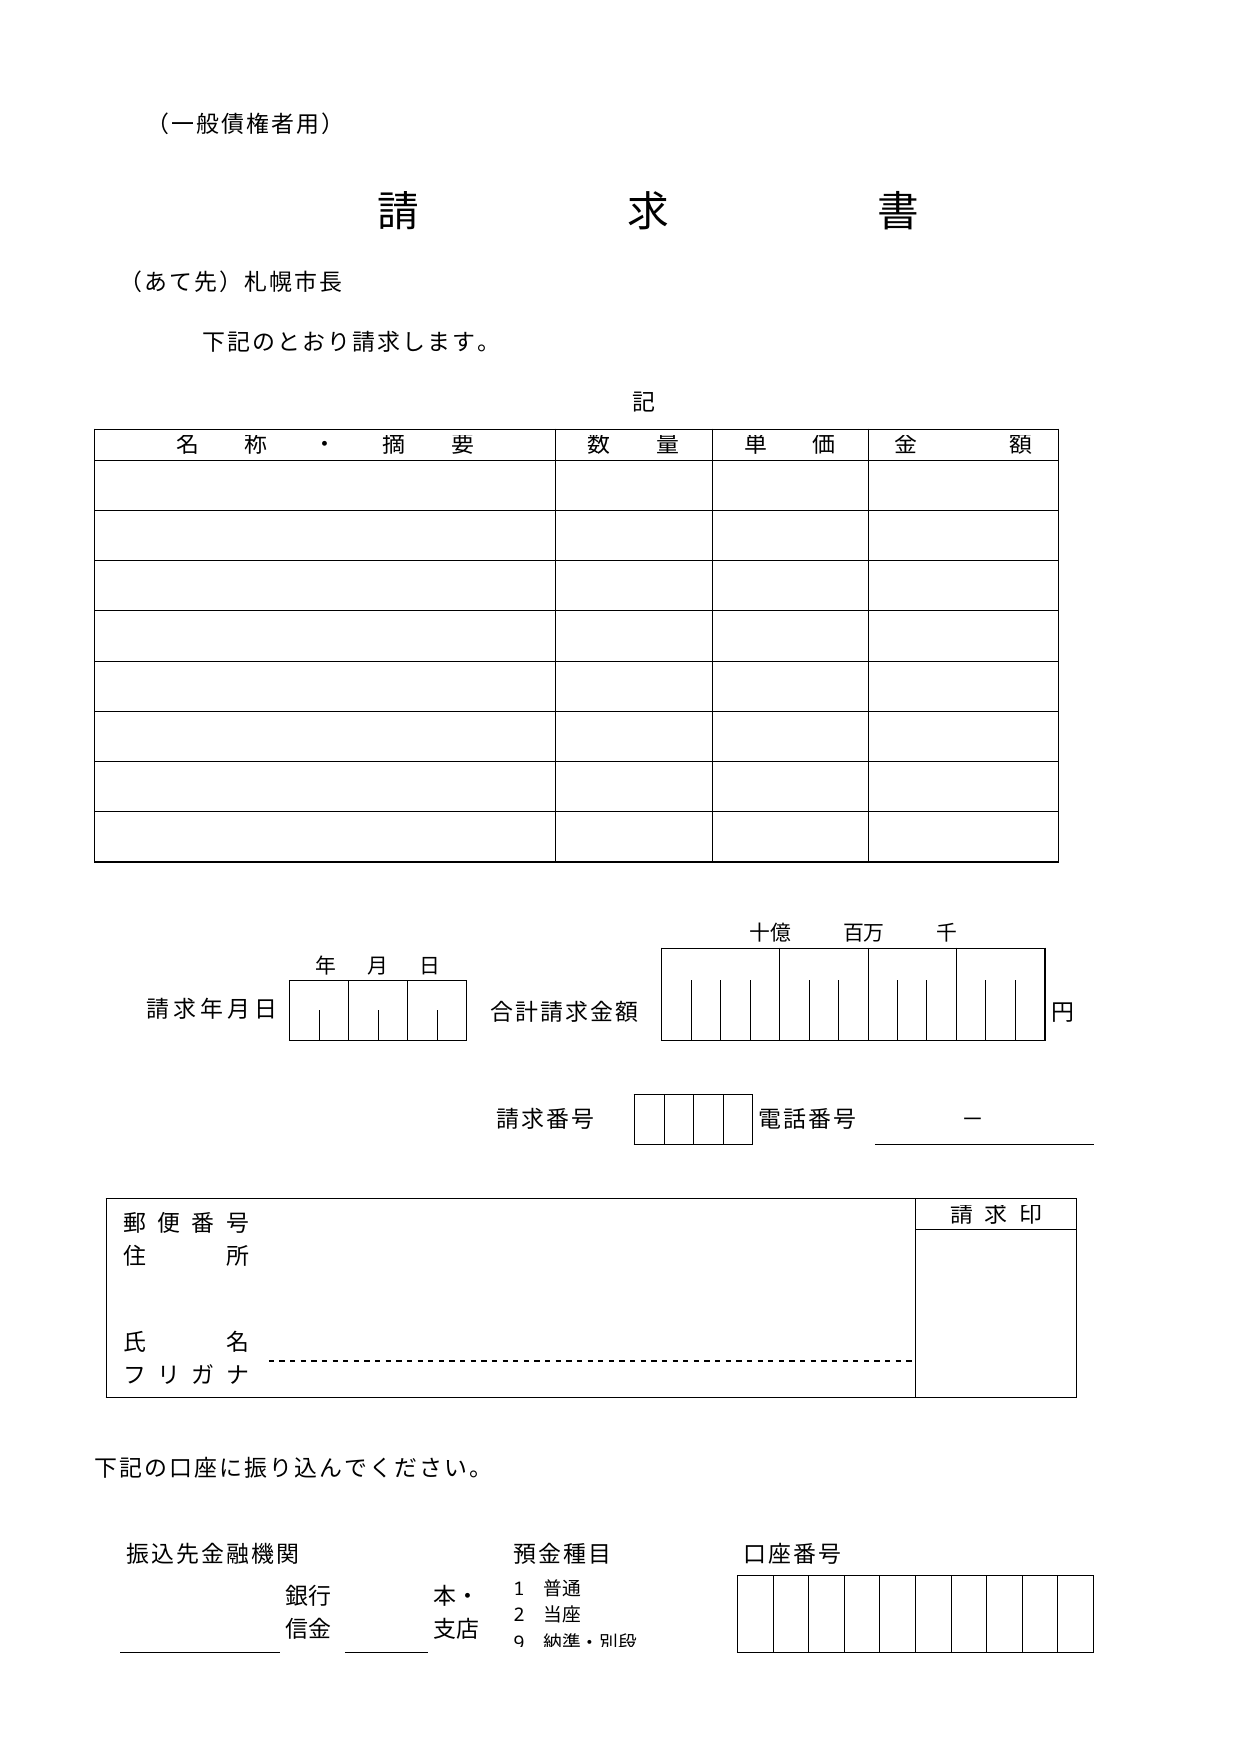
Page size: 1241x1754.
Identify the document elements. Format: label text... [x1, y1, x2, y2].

table_cell 円 [1046, 980, 1099, 1040]
table_cell [869, 712, 1058, 761]
table_cell [556, 511, 712, 560]
table_cell [95, 511, 555, 560]
table_cell [349, 1010, 378, 1040]
table_cell [95, 611, 555, 661]
table_cell [952, 1576, 986, 1652]
table_cell [987, 1576, 1022, 1652]
table_header 金 額 [869, 430, 1058, 460]
text （一般債権者用） [146, 106, 1098, 139]
table_header [694, 1095, 723, 1144]
table_cell [751, 980, 779, 1040]
table_cell [438, 1010, 466, 1040]
table_cell [95, 662, 555, 711]
table_cell [869, 662, 1058, 711]
table_cell [556, 611, 712, 661]
table_header [95, 915, 289, 948]
table_cell [95, 762, 555, 811]
text 請 求 書 [377, 178, 1098, 238]
table_header [635, 1095, 664, 1144]
text （あて先）札幌市長 [119, 264, 1098, 297]
table_cell [845, 1576, 879, 1652]
table_cell 本・ 支店 [428, 1575, 507, 1652]
table_header 振込先金融機関 [120, 1536, 507, 1575]
table_cell [869, 980, 897, 1040]
table_cell [809, 1576, 844, 1652]
table_cell [986, 980, 1015, 1040]
table_cell [957, 980, 985, 1040]
table_cell 合計請求金額 [467, 980, 661, 1040]
table_cell [95, 561, 555, 610]
table_cell [916, 1576, 951, 1652]
table_cell 銀行 信金 [280, 1575, 345, 1652]
table_header 請 求 印 [916, 1199, 1076, 1229]
table_cell [839, 980, 868, 1040]
table_cell [869, 511, 1058, 560]
table_cell [1016, 980, 1044, 1040]
table_cell 年 月 日 [289, 948, 466, 980]
table_cell [774, 1576, 808, 1652]
table_header [266, 1199, 915, 1397]
table_cell [721, 980, 750, 1040]
table_cell [869, 762, 1058, 811]
table_cell [916, 1230, 1076, 1397]
table_cell [556, 561, 712, 610]
table_cell [408, 1010, 437, 1040]
table_cell 1 普通 2 当座 9 納準・別段 [507, 1575, 737, 1652]
table_cell [692, 980, 720, 1040]
table_cell [869, 949, 956, 980]
table_header [466, 915, 661, 948]
table_cell [95, 461, 555, 510]
table_cell [466, 948, 661, 980]
table_header [665, 1095, 693, 1144]
table_cell [556, 762, 712, 811]
table_cell [379, 1010, 407, 1040]
table_cell [713, 611, 868, 661]
table_cell [713, 561, 868, 610]
table_cell [662, 980, 691, 1040]
table_header [289, 915, 466, 948]
table_cell [810, 980, 838, 1040]
table_cell [1058, 1576, 1093, 1652]
table_cell [869, 561, 1058, 610]
table_cell [345, 1575, 427, 1652]
table_cell [95, 812, 555, 861]
table_header － [875, 1094, 1094, 1144]
table_cell [738, 1576, 773, 1652]
text 下記のとおり請求します。 [202, 324, 1098, 357]
table_cell [556, 712, 712, 761]
text 記 [632, 383, 1098, 417]
table_header 郵 便 番 号 住 所 氏 名 フ リ ガ ナ [107, 1199, 266, 1397]
table_cell [556, 461, 712, 510]
table_cell [349, 981, 407, 1010]
table_cell [1023, 1576, 1057, 1652]
table_cell [869, 812, 1058, 861]
table_cell [898, 980, 926, 1040]
table_cell [290, 1010, 319, 1040]
table_header 数 量 [556, 430, 712, 460]
table_cell [556, 812, 712, 861]
table_cell [880, 1576, 915, 1652]
text 下記の口座に振り込んでください。 [94, 1450, 1098, 1483]
table_cell [556, 662, 712, 711]
table_cell [713, 712, 868, 761]
table_header [724, 1095, 752, 1144]
table_cell [713, 461, 868, 510]
table_cell [95, 712, 555, 761]
table_cell [780, 980, 809, 1040]
table_cell [1046, 948, 1099, 980]
table_cell [662, 949, 779, 980]
table_cell [927, 980, 956, 1040]
table_cell [713, 662, 868, 711]
table_cell [95, 948, 289, 980]
table_header 名 称 ・ 摘 要 [95, 430, 555, 460]
table_cell [713, 511, 868, 560]
table_header 請求番号 [491, 1094, 634, 1144]
table_header 電話番号 [753, 1094, 875, 1144]
table_header 口座番号 [738, 1536, 1094, 1575]
table_header 単 価 [713, 430, 868, 460]
table_cell [780, 949, 868, 980]
table_cell 請求年月日 [95, 980, 289, 1040]
table_cell [120, 1575, 280, 1652]
table_header 十億 百万 千 [661, 915, 1045, 948]
table_cell [869, 611, 1058, 661]
table_cell [320, 1010, 348, 1040]
table_cell [957, 949, 1044, 980]
table_cell [869, 461, 1058, 510]
table_header [1045, 915, 1099, 948]
table_cell [713, 762, 868, 811]
table_header 預金種目 [507, 1536, 737, 1575]
table_cell [713, 812, 868, 861]
table_cell [408, 981, 466, 1010]
table_cell [290, 981, 348, 1010]
